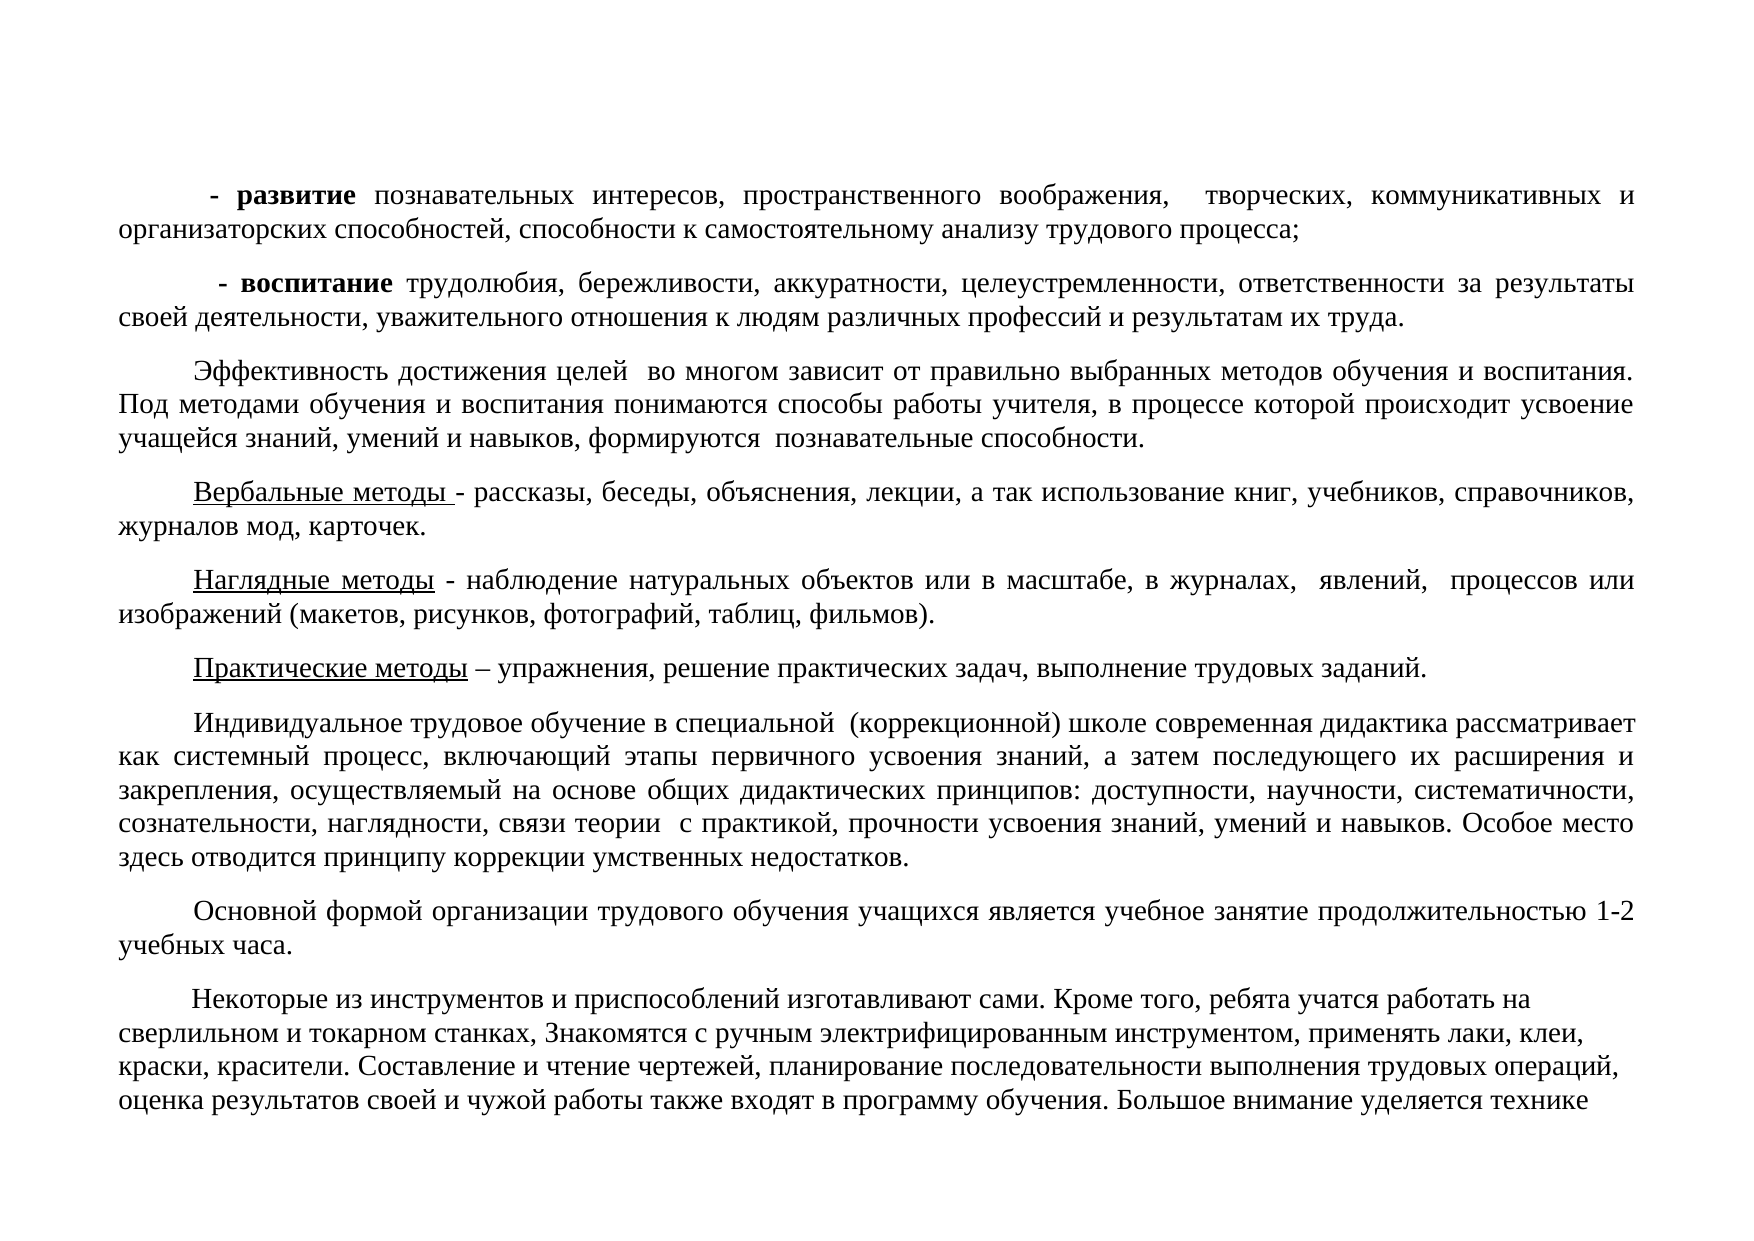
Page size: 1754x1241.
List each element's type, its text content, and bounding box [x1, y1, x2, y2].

text Основной формой организации трудового обучения учащихся является учебное занятие продолжительностью 1-2 учебных часа. [118, 893, 1636, 960]
text Некоторые из инструментов и приспособлений изготавливают сами. Кроме того, ребята учатся работать на сверлильном и токарном станках, Знакомятся с ручным электрифицированным инструментом, применять лаки, клеи, краски, красители. Составление и чтение чертежей, планирование последовательности выполнения трудовых операций, оценка результатов своей и чужой работы также входят в программу обучения. Большое внимание уделяется технике [118, 981, 1636, 1115]
text Практические методы – упражнения, решение практических задач, выполнение трудовых заданий. [118, 650, 1636, 684]
text Эффективность достижения целей во многом зависит от правильно выбранных методов обучения и воспитания. Под методами обучения и воспитания понимаются способы работы учителя, в процессе которой происходит усвоение учащейся знаний, умений и навыков, формируются познавательные способности. [118, 353, 1636, 454]
text - развитие познавательных интересов, пространственного воображения, творческих, коммуникативных и организаторских способностей, способности к самостоятельному анализу трудового процесса; [118, 177, 1636, 244]
text - воспитание трудолюбия, бережливости, аккуратности, целеустремленности, ответственности за результаты своей деятельности, уважительного отношения к людям различных профессий и результатам их труда. [118, 265, 1636, 332]
text Вербальные методы - рассказы, беседы, объяснения, лекции, а так использование книг, учебников, справочников, журналов мод, карточек. [118, 474, 1636, 542]
text Наглядные методы - наблюдение натуральных объектов или в масштабе, в журналах, явлений, процессов или изображений (макетов, рисунков, фотографий, таблиц, фильмов). [118, 562, 1636, 629]
text Индивидуальное трудовое обучение в специальной (коррекционной) школе современная дидактика рассматривает как системный процесс, включающий этапы первичного усвоения знаний, а затем последующего их расширения и закрепления, осуществляемый на основе общих дидактических принципов: доступности, научности, систематичности, сознательности, наглядности, связи теории с практикой, прочности усвоения знаний, умений и навыков. Особое место здесь отводится принципу коррекции умственных недостатков. [118, 705, 1636, 872]
